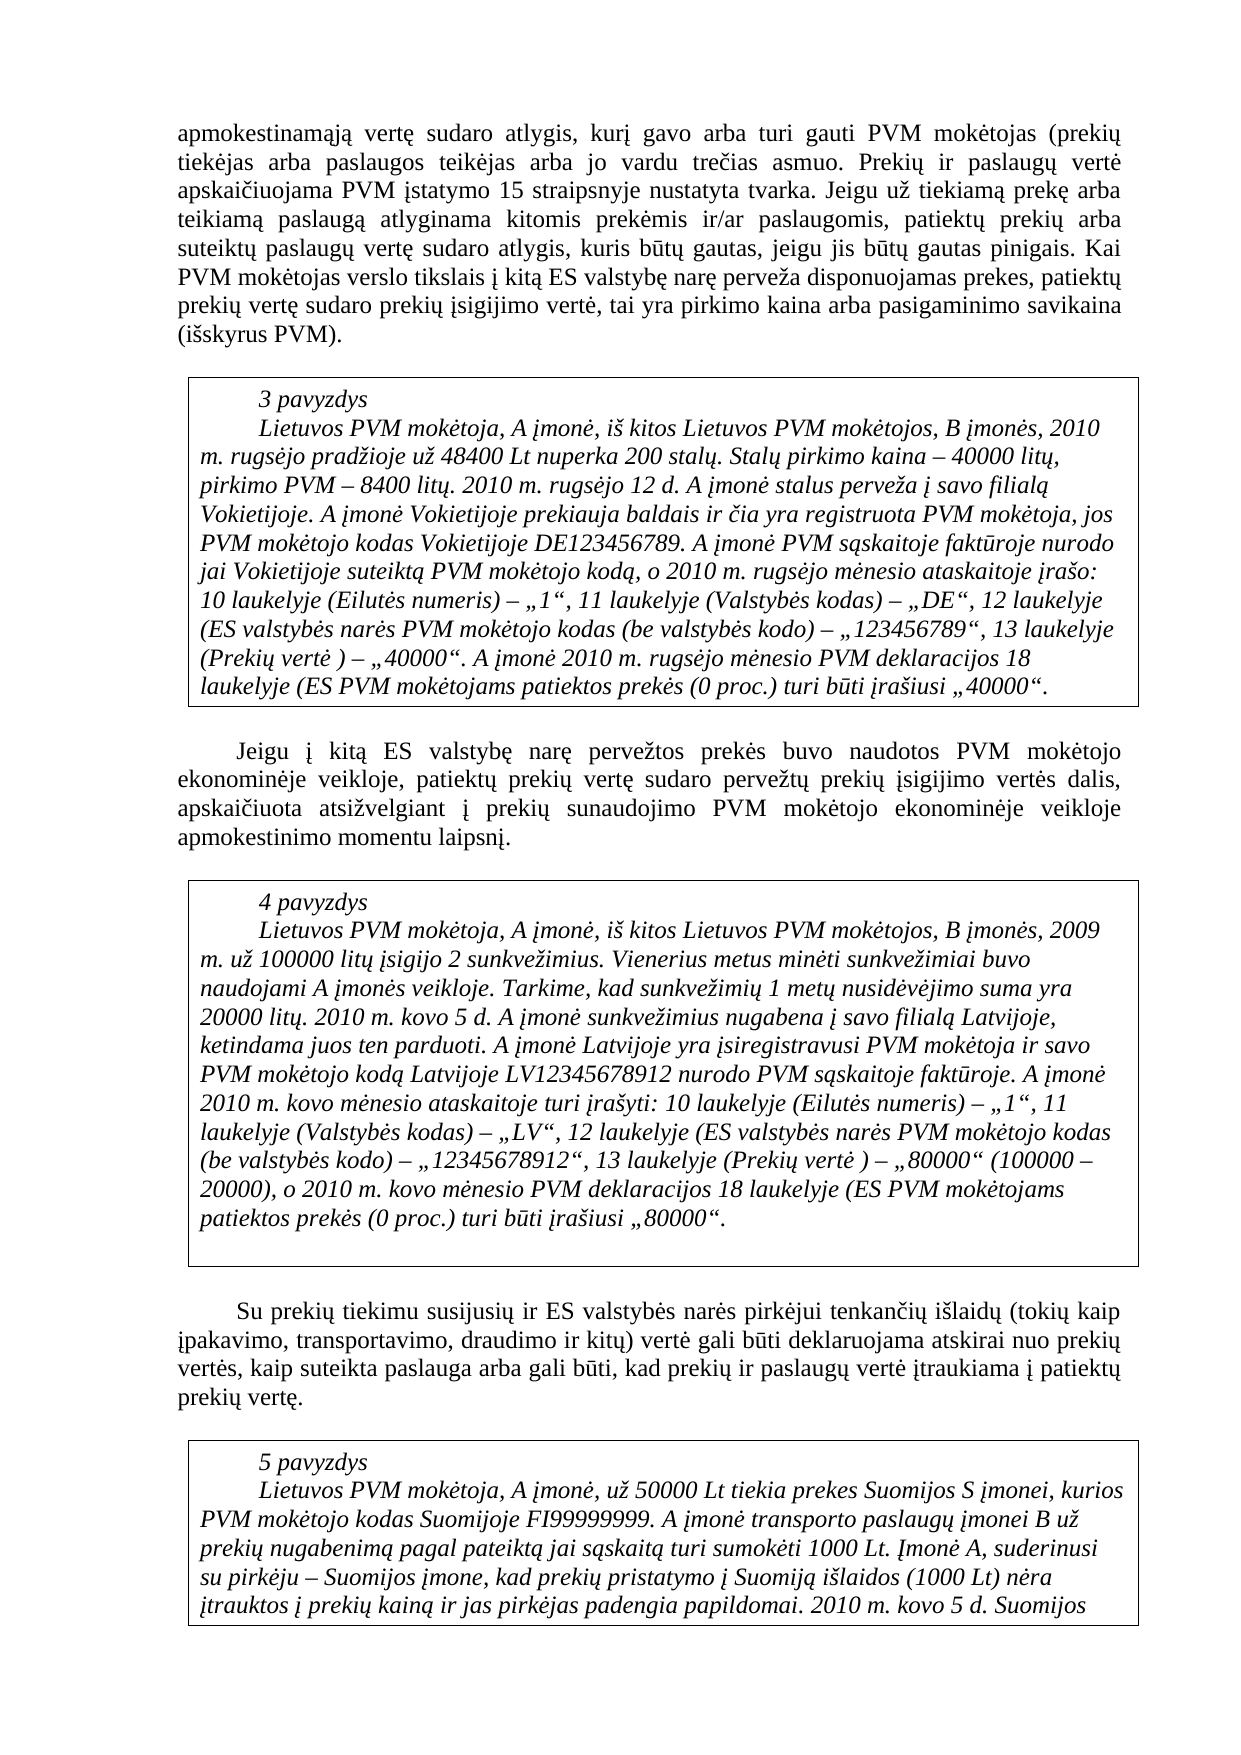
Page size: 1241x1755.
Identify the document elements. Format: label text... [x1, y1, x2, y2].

text Su prekių tiekimu susijusių ir ES valstybės narės pirkėjui tenkančių išlaidų (tokių kaip įpakavimo, transportavimo, draudimo ir kitų) vertė gali būti deklaruojama atskirai nuo prekių vertės, kaip suteikta paslauga arba gali būti, kad prekių ir paslaugų vertė įtraukiama į patiektų prekių vertę. [177, 1296, 1122, 1411]
table_header 4 pavyzdys Lietuvos PVM mokėtoja, A įmonė, iš kitos Lietuvos PVM mokėtojos, B įmonės, 2009 m. už 100000 litų įsigijo 2 sunkvežimius. Vienerius metus minėti sunkvežimiai buvo naudojami A įmonės veikloje. Tarkime, kad sunkvežimių 1 metų nusidėvėjimo suma yra 20000 litų. 2010 m. kovo 5 d. A įmonė sunkvežimius nugabena į savo filialą Latvijoje, ketindama juos ten parduoti. A įmonė Latvijoje yra įsiregistravusi PVM mokėtoja ir savo PVM mokėtojo kodą Latvijoje LV12345678912 nurodo PVM sąskaitoje faktūroje. A įmonė 2010 m. kovo mėnesio ataskaitoje turi įrašyti: 10 laukelyje (Eilutės numeris) – „1“, 11 laukelyje (Valstybės kodas) – „LV“, 12 laukelyje (ES valstybės narės PVM mokėtojo kodas (be valstybės kodo) – „12345678912“, 13 laukelyje (Prekių vertė ) – „80000“ (100000 – 20000), o 2010 m. kovo mėnesio PVM deklaracijos 18 laukelyje (ES PVM mokėtojams patiektos prekės (0 proc.) turi būti įrašiusi „80000“. [189, 881, 1138, 1266]
text apmokestinamąją vertę sudaro atlygis, kurį gavo arba turi gauti PVM mokėtojas (prekių tiekėjas arba paslaugos teikėjas arba jo vardu trečias asmuo. Prekių ir paslaugų vertė apskaičiuojama PVM įstatymo 15 straipsnyje nustatyta tvarka. Jeigu už tiekiamą prekę arba teikiamą paslaugą atlyginama kitomis prekėmis ir/ar paslaugomis, patiektų prekių arba suteiktų paslaugų vertę sudaro atlygis, kuris būtų gautas, jeigu jis būtų gautas pinigais. Kai PVM mokėtojas verslo tikslais į kitą ES valstybę narę perveža disponuojamas prekes, patiektų prekių vertę sudaro prekių įsigijimo vertė, tai yra pirkimo kaina arba pasigaminimo savikaina (išskyrus PVM). [177, 118, 1122, 348]
table_header 3 pavyzdys Lietuvos PVM mokėtoja, A įmonė, iš kitos Lietuvos PVM mokėtojos, B įmonės, 2010 m. rugsėjo pradžioje už 48400 Lt nuperka 200 stalų. Stalų pirkimo kaina – 40000 litų, pirkimo PVM – 8400 litų. 2010 m. rugsėjo 12 d. A įmonė stalus perveža į savo filialą Vokietijoje. A įmonė Vokietijoje prekiauja baldais ir čia yra registruota PVM mokėtoja, jos PVM mokėtojo kodas Vokietijoje DE123456789. A įmonė PVM sąskaitoje faktūroje nurodo jai Vokietijoje suteiktą PVM mokėtojo kodą, o 2010 m. rugsėjo mėnesio ataskaitoje įrašo: 10 laukelyje (Eilutės numeris) – „1“, 11 laukelyje (Valstybės kodas) – „DE“, 12 laukelyje (ES valstybės narės PVM mokėtojo kodas (be valstybės kodo) – „123456789“, 13 laukelyje (Prekių vertė ) – „40000“. A įmonė 2010 m. rugsėjo mėnesio PVM deklaracijos 18 laukelyje (ES PVM mokėtojams patiektos prekės (0 proc.) turi būti įrašiusi „40000“. [189, 378, 1138, 706]
text Jeigu į kitą ES valstybę narę pervežtos prekės buvo naudotos PVM mokėtojo ekonominėje veikloje, patiektų prekių vertę sudaro pervežtų prekių įsigijimo vertės dalis, apskaičiuota atsižvelgiant į prekių sunaudojimo PVM mokėtojo ekonominėje veikloje apmokestinimo momentu laipsnį. [177, 736, 1122, 851]
table_header 5 pavyzdys Lietuvos PVM mokėtoja, A įmonė, už 50000 Lt tiekia prekes Suomijos S įmonei, kurios PVM mokėtojo kodas Suomijoje FI99999999. A įmonė transporto paslaugų įmonei B už prekių nugabenimą pagal pateiktą jai sąskaitą turi sumokėti 1000 Lt. Įmonė A, suderinusi su pirkėju – Suomijos įmone, kad prekių pristatymo į Suomiją išlaidos (1000 Lt) nėra įtrauktos į prekių kainą ir jas pirkėjas padengia papildomai. 2010 m. kovo 5 d. Suomijos [189, 1441, 1138, 1625]
